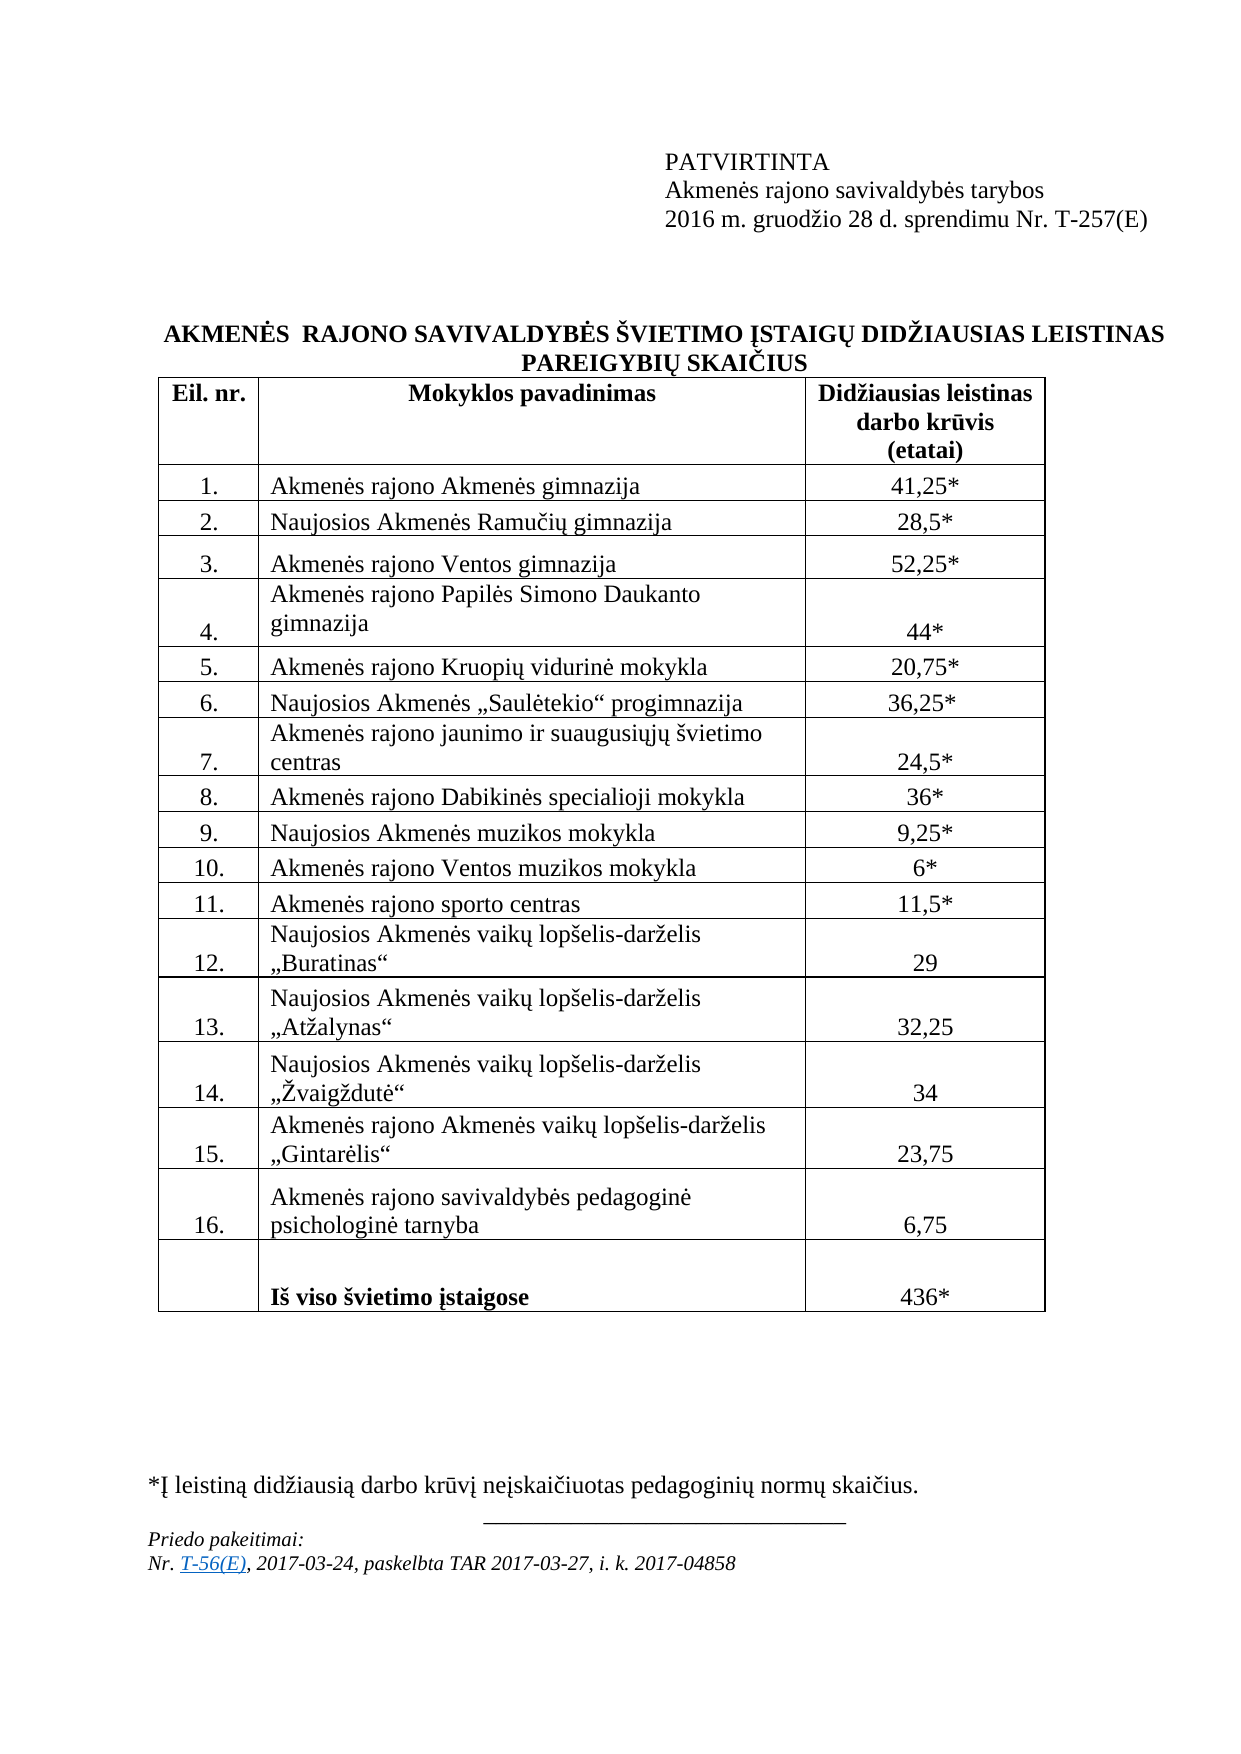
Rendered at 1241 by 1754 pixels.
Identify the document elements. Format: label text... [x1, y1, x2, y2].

table_cell 20,75* [806, 647, 1044, 681]
table_cell 4. [159, 579, 258, 646]
table_cell 36* [806, 776, 1044, 811]
table_cell 3. [159, 536, 258, 578]
table_cell Akmenės rajono Dabikinės specialioji mokykla [259, 776, 805, 811]
table_cell Akmenės rajono savivaldybės pedagoginė psichologinė tarnyba [259, 1169, 805, 1239]
table_cell 9,25* [806, 812, 1044, 847]
table_cell Naujosios Akmenės muzikos mokykla [259, 812, 805, 847]
table_cell [159, 1240, 258, 1311]
table_cell 8. [159, 776, 258, 811]
table_cell 6,75 [806, 1169, 1044, 1239]
table_cell Naujosios Akmenės vaikų lopšelis-darželis „Žvaigždutė“ [259, 1042, 805, 1107]
table_header Didžiausias leistinas darbo krūvis (etatai) [806, 378, 1044, 464]
table_cell 14. [159, 1042, 258, 1107]
text Nr. T-56(E), 2017-03-24, paskelbta TAR 2017-03-27, i. k. 2017-04858 [148, 1551, 1181, 1575]
table_cell 13. [159, 978, 258, 1041]
table_cell Akmenės rajono Akmenės vaikų lopšelis-darželis „Gintarėlis“ [259, 1108, 805, 1168]
table_cell Akmenės rajono Ventos gimnazija [259, 536, 805, 578]
table_cell 23,75 [806, 1108, 1044, 1168]
table_cell Naujosios Akmenės „Saulėtekio“ progimnazija [259, 682, 805, 717]
table_cell 16. [159, 1169, 258, 1239]
text AKMENĖS RAJONO SAVIVALDYBĖS ŠVIETIMO ĮSTAIGŲ DIDŽIAUSIAS LEISTINAS PAREIGYBIŲ SKAIČIUS [148, 319, 1181, 377]
table_cell 34 [806, 1042, 1044, 1107]
table_header Eil. nr. [159, 378, 258, 464]
table_cell Naujosios Akmenės Ramučių gimnazija [259, 501, 805, 535]
table_cell 52,25* [806, 536, 1044, 578]
table_cell 44* [806, 579, 1044, 646]
table_cell Naujosios Akmenės vaikų lopšelis-darželis „Atžalynas“ [259, 978, 805, 1041]
table_cell 7. [159, 718, 258, 775]
text *Į leistiną didžiausią darbo krūvį neįskaičiuotas pedagoginių normų skaičius. [148, 1470, 1181, 1498]
table_cell Akmenės rajono Kruopių vidurinė mokykla [259, 647, 805, 681]
table_cell 29 [806, 919, 1044, 976]
table_cell 11. [159, 883, 258, 918]
table_cell 11,5* [806, 883, 1044, 918]
table_cell 15. [159, 1108, 258, 1168]
table_cell Iš viso švietimo įstaigose [259, 1240, 805, 1311]
table_cell Akmenės rajono Papilės Simono Daukanto gimnazija [259, 579, 805, 646]
table_cell 2. [159, 501, 258, 535]
table_cell Naujosios Akmenės vaikų lopšelis-darželis „Buratinas“ [259, 919, 805, 976]
text Akmenės rajono savivaldybės tarybos [664, 176, 1181, 204]
text 2016 m. gruodžio 28 d. sprendimu Nr. T-257(E) [664, 204, 1181, 233]
table_cell 41,25* [806, 465, 1044, 500]
table_cell 28,5* [806, 501, 1044, 535]
table_cell Akmenės rajono Akmenės gimnazija [259, 465, 805, 500]
text PATVIRTINTA [664, 147, 1181, 176]
table_cell 6. [159, 682, 258, 717]
table_cell 9. [159, 812, 258, 847]
table_cell Akmenės rajono sporto centras [259, 883, 805, 918]
table_cell 5. [159, 647, 258, 681]
table_cell 1. [159, 465, 258, 500]
table_cell Akmenės rajono Ventos muzikos mokykla [259, 848, 805, 882]
table_cell 12. [159, 919, 258, 976]
table_cell 32,25 [806, 978, 1044, 1041]
table_cell 24,5* [806, 718, 1044, 775]
text Priedo pakeitimai: [148, 1527, 1181, 1551]
table_header Mokyklos pavadinimas [259, 378, 805, 464]
table_cell 36,25* [806, 682, 1044, 717]
table_cell 436* [806, 1240, 1044, 1311]
table_cell 6* [806, 848, 1044, 882]
text _____________________________ [148, 1498, 1181, 1527]
table_cell 10. [159, 848, 258, 882]
table_cell Akmenės rajono jaunimo ir suaugusiųjų švietimo centras [259, 718, 805, 775]
